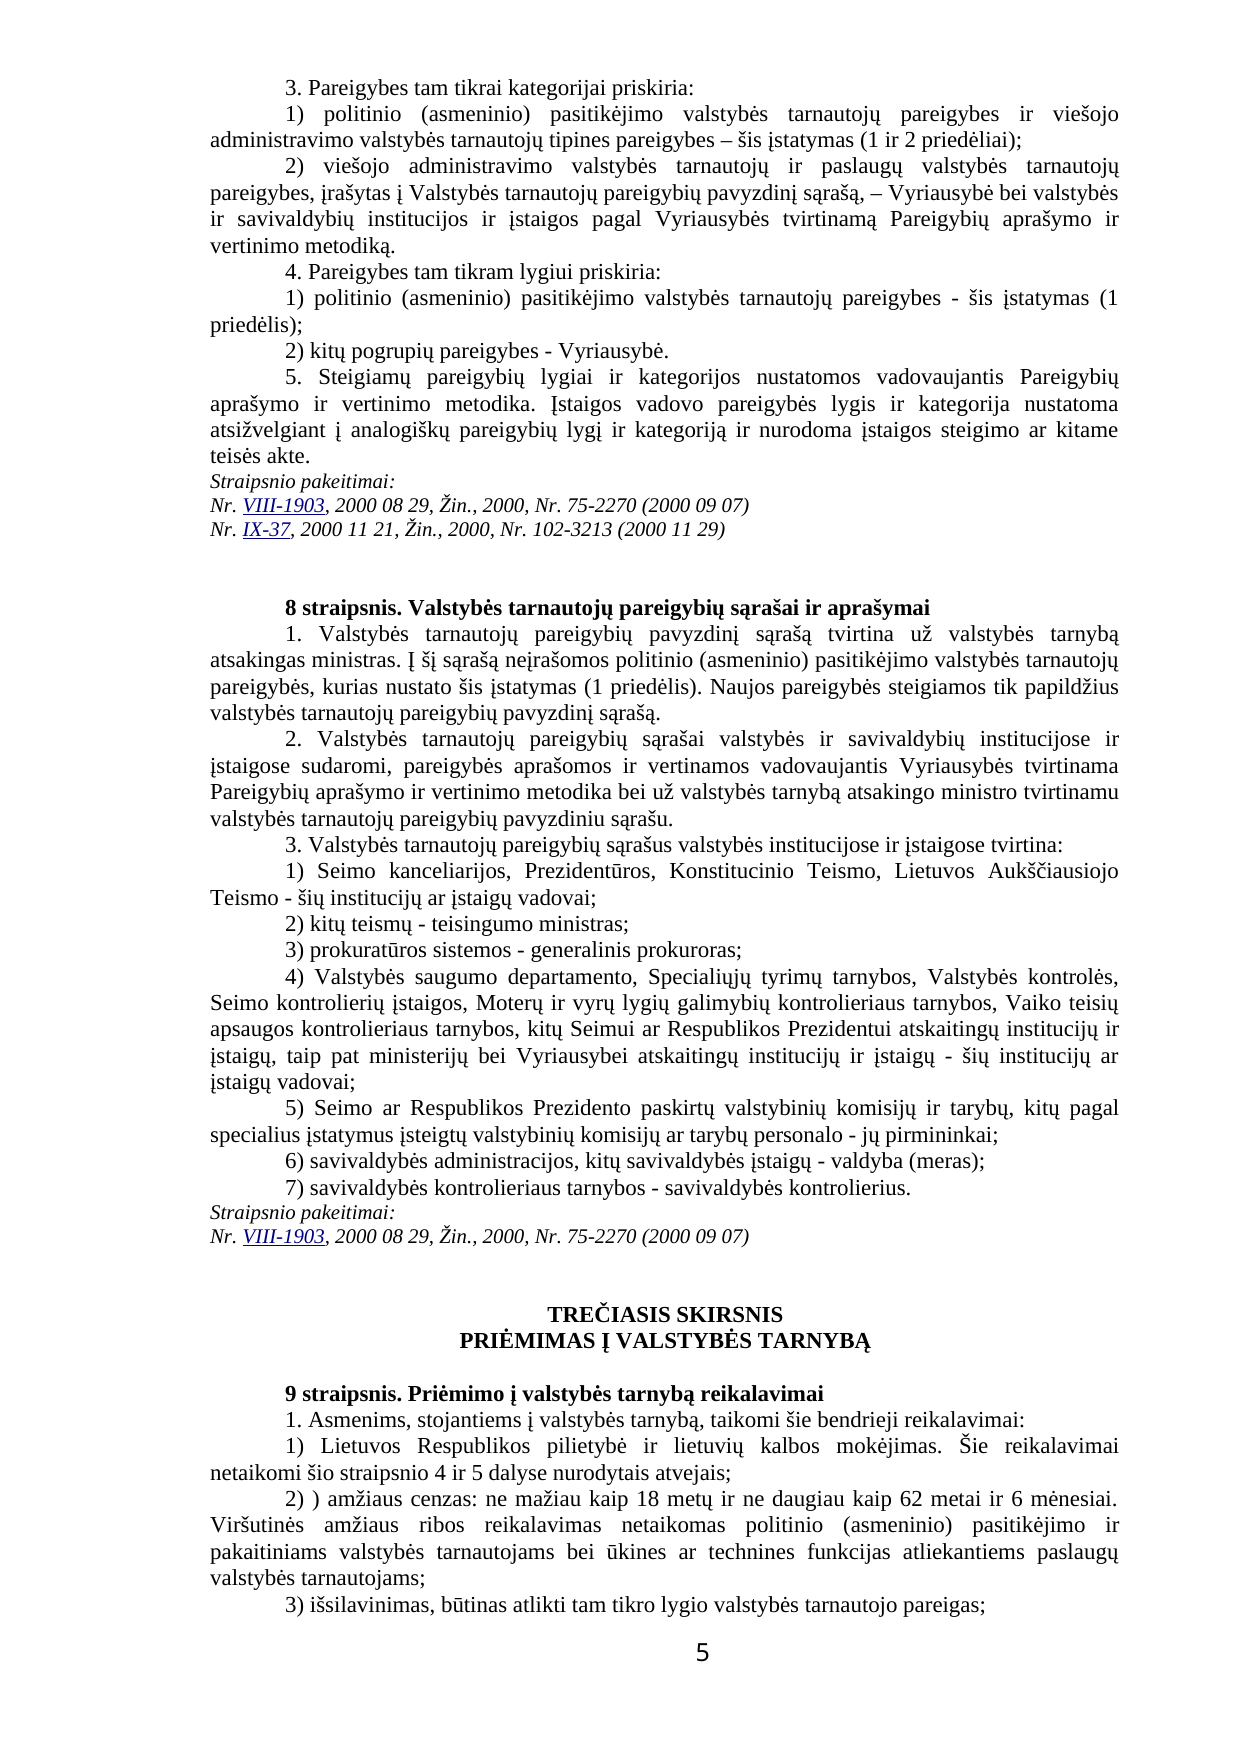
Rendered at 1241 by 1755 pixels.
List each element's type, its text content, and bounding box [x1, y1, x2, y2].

text 1) politinio (asmeninio) pasitikėjimo valstybės tarnautojų pareigybes ir viešojo administravimo valstybės tarnautojų tipines pareigybes – šis įstatymas (1 ir 2 priedėliai); [210, 100, 1120, 153]
text 7) savivaldybės kontrolieriaus tarnybos - savivaldybės kontrolierius. [210, 1173, 1120, 1200]
text Straipsnio pakeitimai: [210, 1200, 1120, 1224]
text 3) išsilavinimas, būtinas atlikti tam tikro lygio valstybės tarnautojo pareigas; [210, 1591, 1120, 1617]
text 3. Valstybės tarnautojų pareigybių sąrašus valstybės institucijose ir įstaigose tvirtina: [210, 831, 1120, 857]
text 3) prokuratūros sistemos - generalinis prokuroras; [210, 936, 1120, 963]
text 4. Pareigybes tam tikram lygiui priskiria: [210, 258, 1120, 284]
text PRIĖMIMAS Į VALSTYBĖS TARNYBĄ [210, 1327, 1120, 1353]
text 6) savivaldybės administracijos, kitų savivaldybės įstaigų - valdyba (meras); [210, 1147, 1120, 1173]
text 2) kitų pogrupių pareigybes - Vyriausybė. [210, 337, 1120, 363]
text Nr. VIII-1903, 2000 08 29, Žin., 2000, Nr. 75-2270 (2000 09 07) [210, 493, 1120, 517]
text 1) Lietuvos Respublikos pilietybė ir lietuvių kalbos mokėjimas. Šie reikalavimai netaikomi šio straipsnio 4 ir 5 dalyse nurodytais atvejais; [210, 1432, 1120, 1485]
text 2. Valstybės tarnautojų pareigybių sąrašai valstybės ir savivaldybių institucijose ir įstaigose sudaromi, pareigybės aprašomos ir vertinamos vadovaujantis Vyriausybės tvirtinama Pareigybių aprašymo ir vertinimo metodika bei už valstybės tarnybą atsakingo ministro tvirtinamu valstybės tarnautojų pareigybių pavyzdiniu sąrašu. [210, 726, 1120, 831]
text 1) politinio (asmeninio) pasitikėjimo valstybės tarnautojų pareigybes - šis įstatymas (1 priedėlis); [210, 284, 1120, 337]
text 1) Seimo kanceliarijos, Prezidentūros, Konstitucinio Teismo, Lietuvos Aukščiausiojo Teismo - šių institucijų ar įstaigų vadovai; [210, 857, 1120, 910]
text Nr. VIII-1903, 2000 08 29, Žin., 2000, Nr. 75-2270 (2000 09 07) [210, 1224, 1120, 1248]
text 1. Valstybės tarnautojų pareigybių pavyzdinį sąrašą tvirtina už valstybės tarnybą atsakingas ministras. Į šį sąrašą neįrašomos politinio (asmeninio) pasitikėjimo valstybės tarnautojų pareigybės, kurias nustato šis įstatymas (1 priedėlis). Naujos pareigybės steigiamos tik papildžius valstybės tarnautojų pareigybių pavyzdinį sąrašą. [210, 620, 1120, 726]
text 5. Steigiamų pareigybių lygiai ir kategorijos nustatomos vadovaujantis Pareigybių aprašymo ir vertinimo metodika. Įstaigos vadovo pareigybės lygis ir kategorija nustatoma atsižvelgiant į analogiškų pareigybių lygį ir kategoriją ir nurodoma įstaigos steigimo ar kitame teisės akte. [210, 363, 1120, 469]
text 2) kitų teismų - teisingumo ministras; [210, 910, 1120, 936]
text Nr. IX-37, 2000 11 21, Žin., 2000, Nr. 102-3213 (2000 11 29) [210, 517, 1120, 541]
text 8 straipsnis. Valstybės tarnautojų pareigybių sąrašai ir aprašymai [210, 594, 1120, 620]
text 2) viešojo administravimo valstybės tarnautojų ir paslaugų valstybės tarnautojų pareigybes, įrašytas į Valstybės tarnautojų pareigybių pavyzdinį sąrašą, – Vyriausybė bei valstybės ir savivaldybių institucijos ir įstaigos pagal Vyriausybės tvirtinamą Pareigybių aprašymo ir vertinimo metodiką. [210, 153, 1120, 258]
text Straipsnio pakeitimai: [210, 469, 1120, 493]
text TREČIASIS SKIRSNIS [210, 1301, 1120, 1327]
text 1. Asmenims, stojantiems į valstybės tarnybą, taikomi šie bendrieji reikalavimai: [210, 1406, 1120, 1432]
text 9 straipsnis. Priėmimo į valstybės tarnybą reikalavimai [210, 1380, 1120, 1406]
text 5) Seimo ar Respublikos Prezidento paskirtų valstybinių komisijų ir tarybų, kitų pagal specialius įstatymus įsteigtų valstybinių komisijų ar tarybų personalo - jų pirmininkai; [210, 1094, 1120, 1147]
text 3. Pareigybes tam tikrai kategorijai priskiria: [210, 73, 1120, 100]
text 4) Valstybės saugumo departamento, Specialiųjų tyrimų tarnybos, Valstybės kontrolės, Seimo kontrolierių įstaigos, Moterų ir vyrų lygių galimybių kontrolieriaus tarnybos, Vaiko teisių apsaugos kontrolieriaus tarnybos, kitų Seimui ar Respublikos Prezidentui atskaitingų institucijų ir įstaigų, taip pat ministerijų bei Vyriausybei atskaitingų institucijų ir įstaigų - šių institucijų ar įstaigų vadovai; [210, 963, 1120, 1094]
text 2) ) amžiaus cenzas: ne mažiau kaip 18 metų ir ne daugiau kaip 62 metai ir 6 mėnesiai. Viršutinės amžiaus ribos reikalavimas netaikomas politinio (asmeninio) pasitikėjimo ir pakaitiniams valstybės tarnautojams bei ūkines ar technines funkcijas atliekantiems paslaugų valstybės tarnautojams; [210, 1485, 1120, 1591]
